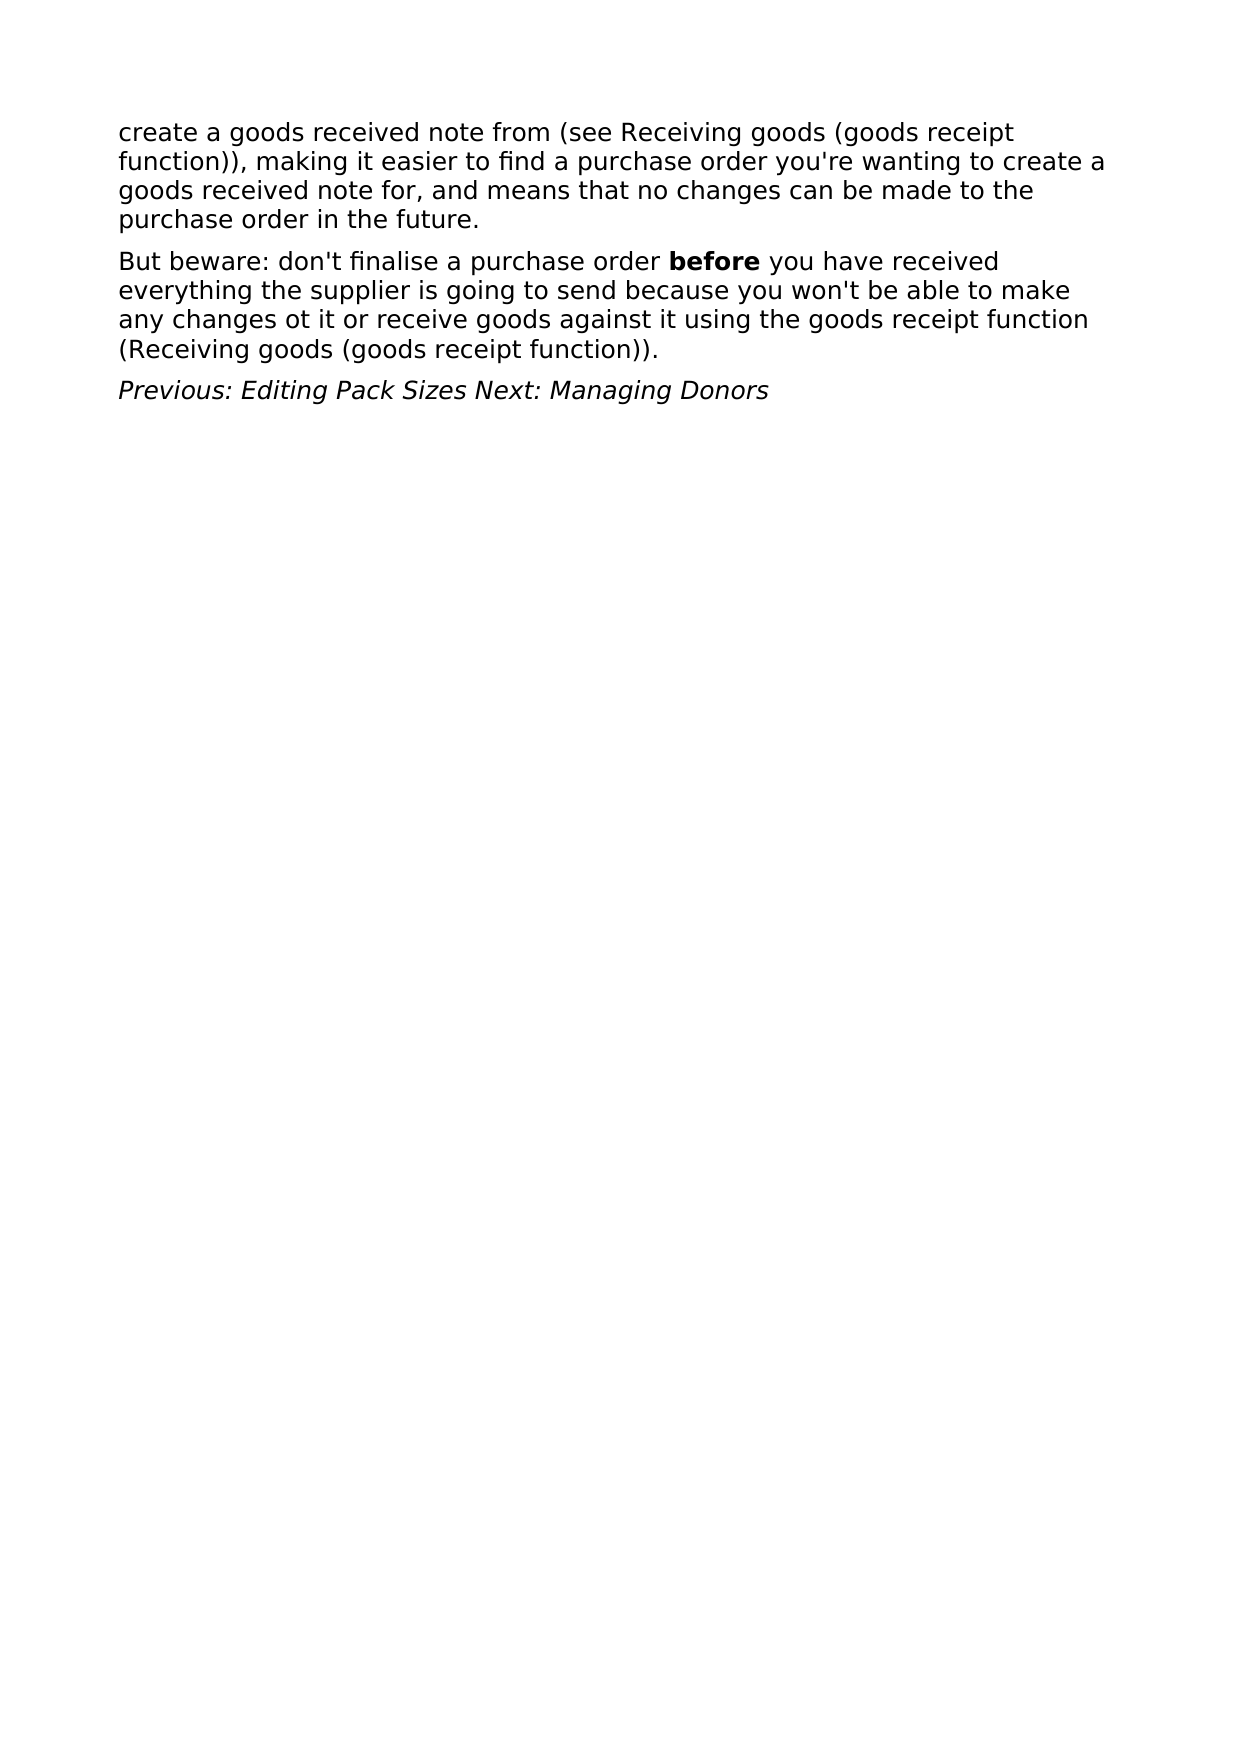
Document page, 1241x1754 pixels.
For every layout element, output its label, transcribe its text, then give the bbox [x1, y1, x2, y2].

text create a goods received note from (see Receiving goods (goods receipt function)), making it easier to find a purchase order you're wanting to create a goods received note for, and means that no changes can be made to the purchase order in the future. [118, 118, 1122, 235]
text Previous: Editing Pack Sizes Next: Managing Donors [118, 376, 1122, 406]
text But beware: don't finalise a purchase order before you have received everything the supplier is going to send because you won't be able to make any changes ot it or receive goods against it using the goods receipt function (Receiving goods (goods receipt function)). [118, 247, 1122, 364]
